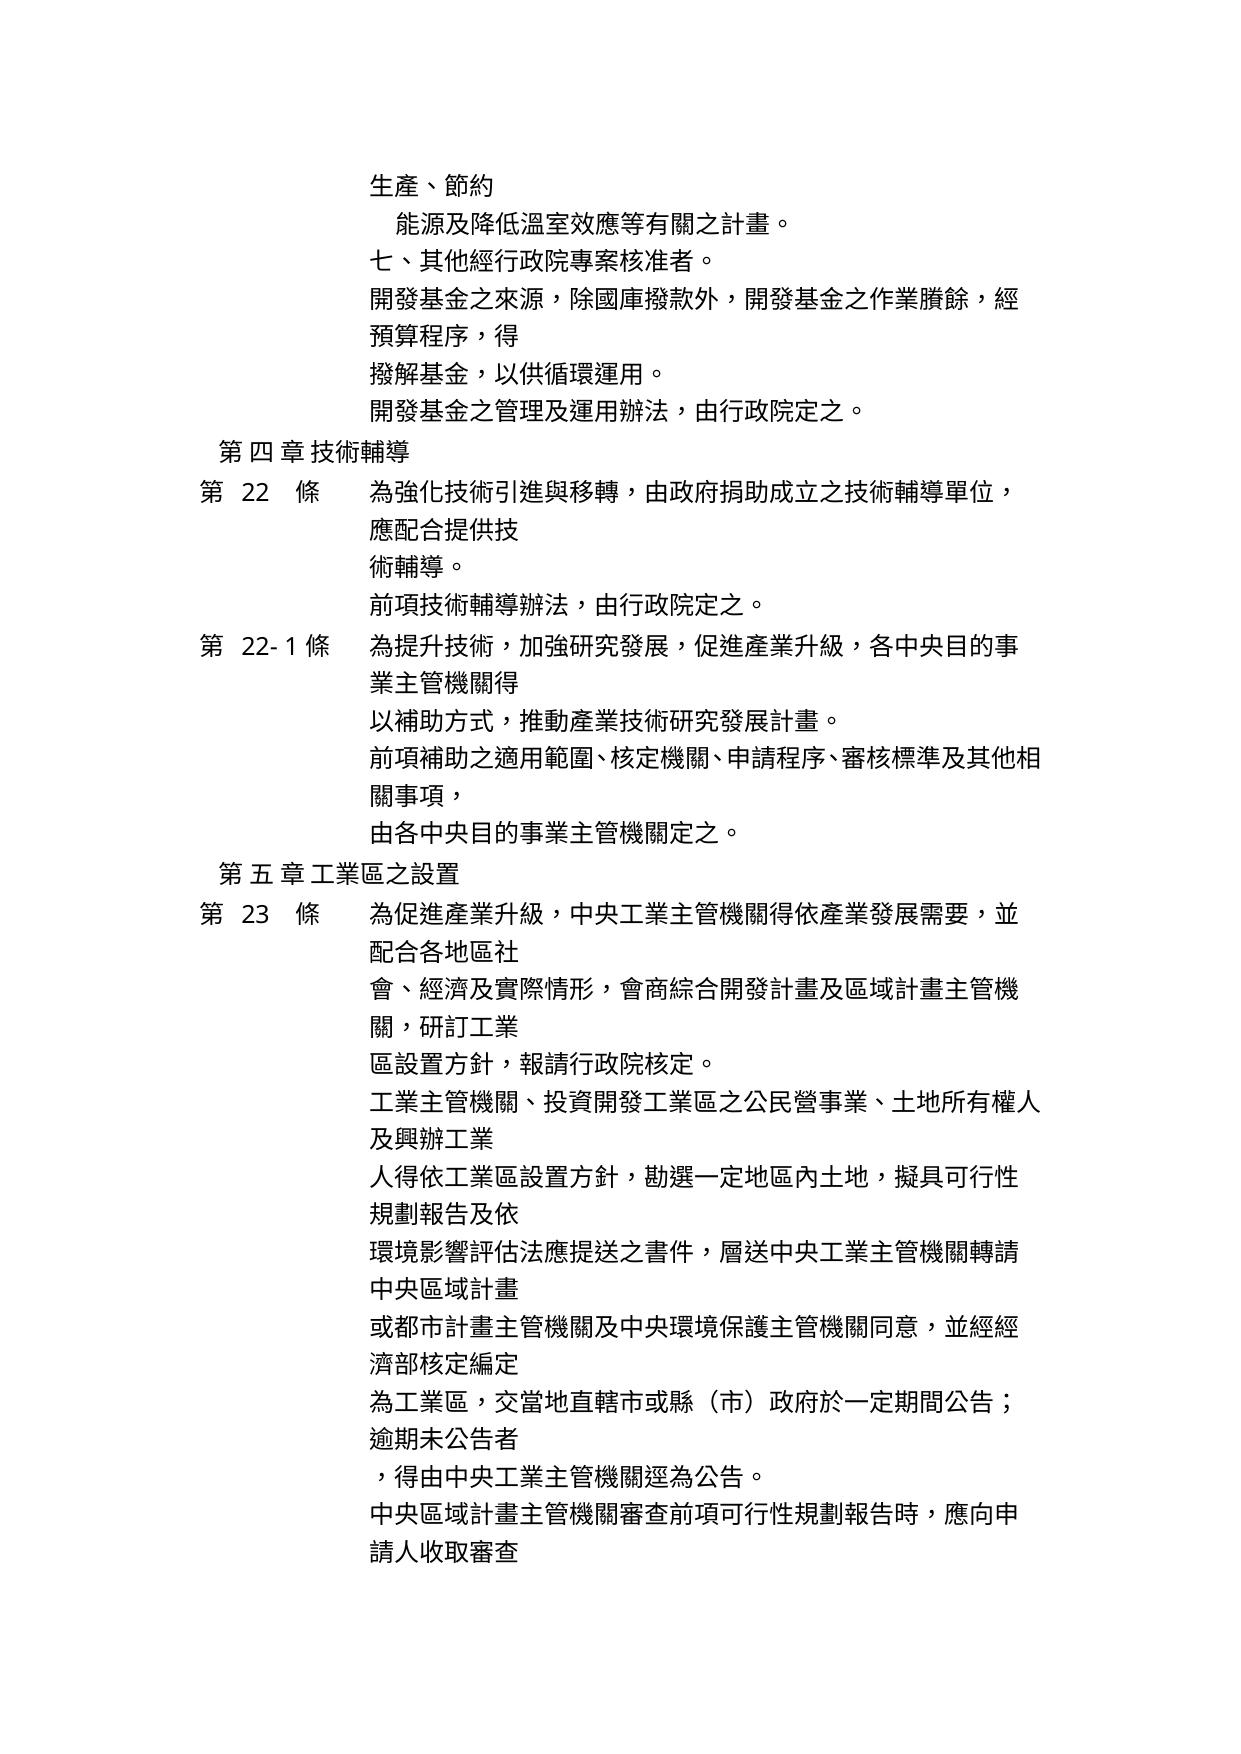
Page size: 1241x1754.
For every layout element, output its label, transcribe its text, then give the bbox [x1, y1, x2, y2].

table_cell 第 23 條 [198, 893, 368, 1571]
table_cell 第 五 章 工業區之設置 [198, 852, 1043, 893]
table_cell 為提升技術，加強研究發展，促進產業升級，各中央目的事業主管機關得 以補助方式，推動產業技術研究發展計畫。 前項補助之適用範圍、核定機關、申請程序、審核標準及其他相關事項， 由各中央目的事業主管機關定之。 [368, 624, 1043, 852]
table_cell 為強化技術引進與移轉，由政府捐助成立之技術輔導單位，應配合提供技 術輔導。 前項技術輔導辦法，由行政院定之。 [368, 471, 1043, 624]
table_cell 第 四 章 技術輔導 [198, 430, 1043, 471]
table_cell 第 22- 1 條 [198, 624, 368, 852]
table_cell 生產、節約 能源及降低溫室效應等有關之計畫。 七、其他經行政院專案核准者。 開發基金之來源，除國庫撥款外，開發基金之作業賸餘，經預算程序，得 撥解基金，以供循環運用。 開發基金之管理及運用辦法，由行政院定之。 [368, 165, 1043, 430]
table_cell 第 22 條 [198, 471, 368, 624]
table_cell 為促進產業升級，中央工業主管機關得依產業發展需要，並配合各地區社 會、經濟及實際情形，會商綜合開發計畫及區域計畫主管機關，研訂工業 區設置方針，報請行政院核定。 工業主管機關、投資開發工業區之公民營事業、土地所有權人及興辦工業 人得依工業區設置方針，勘選一定地區內土地，擬具可行性規劃報告及依 環境影響評估法應提送之書件，層送中央工業主管機關轉請中央區域計畫 或都市計畫主管機關及中央環境保護主管機關同意，並經經濟部核定編定 為工業區，交當地直轄市或縣（市）政府於一定期間公告；逾期未公告者 ，得由中央工業主管機關逕為公告。 中央區域計畫主管機關審查前項可行性規劃報告時，應向申請人收取審查 [368, 893, 1043, 1571]
table_cell [198, 165, 368, 430]
